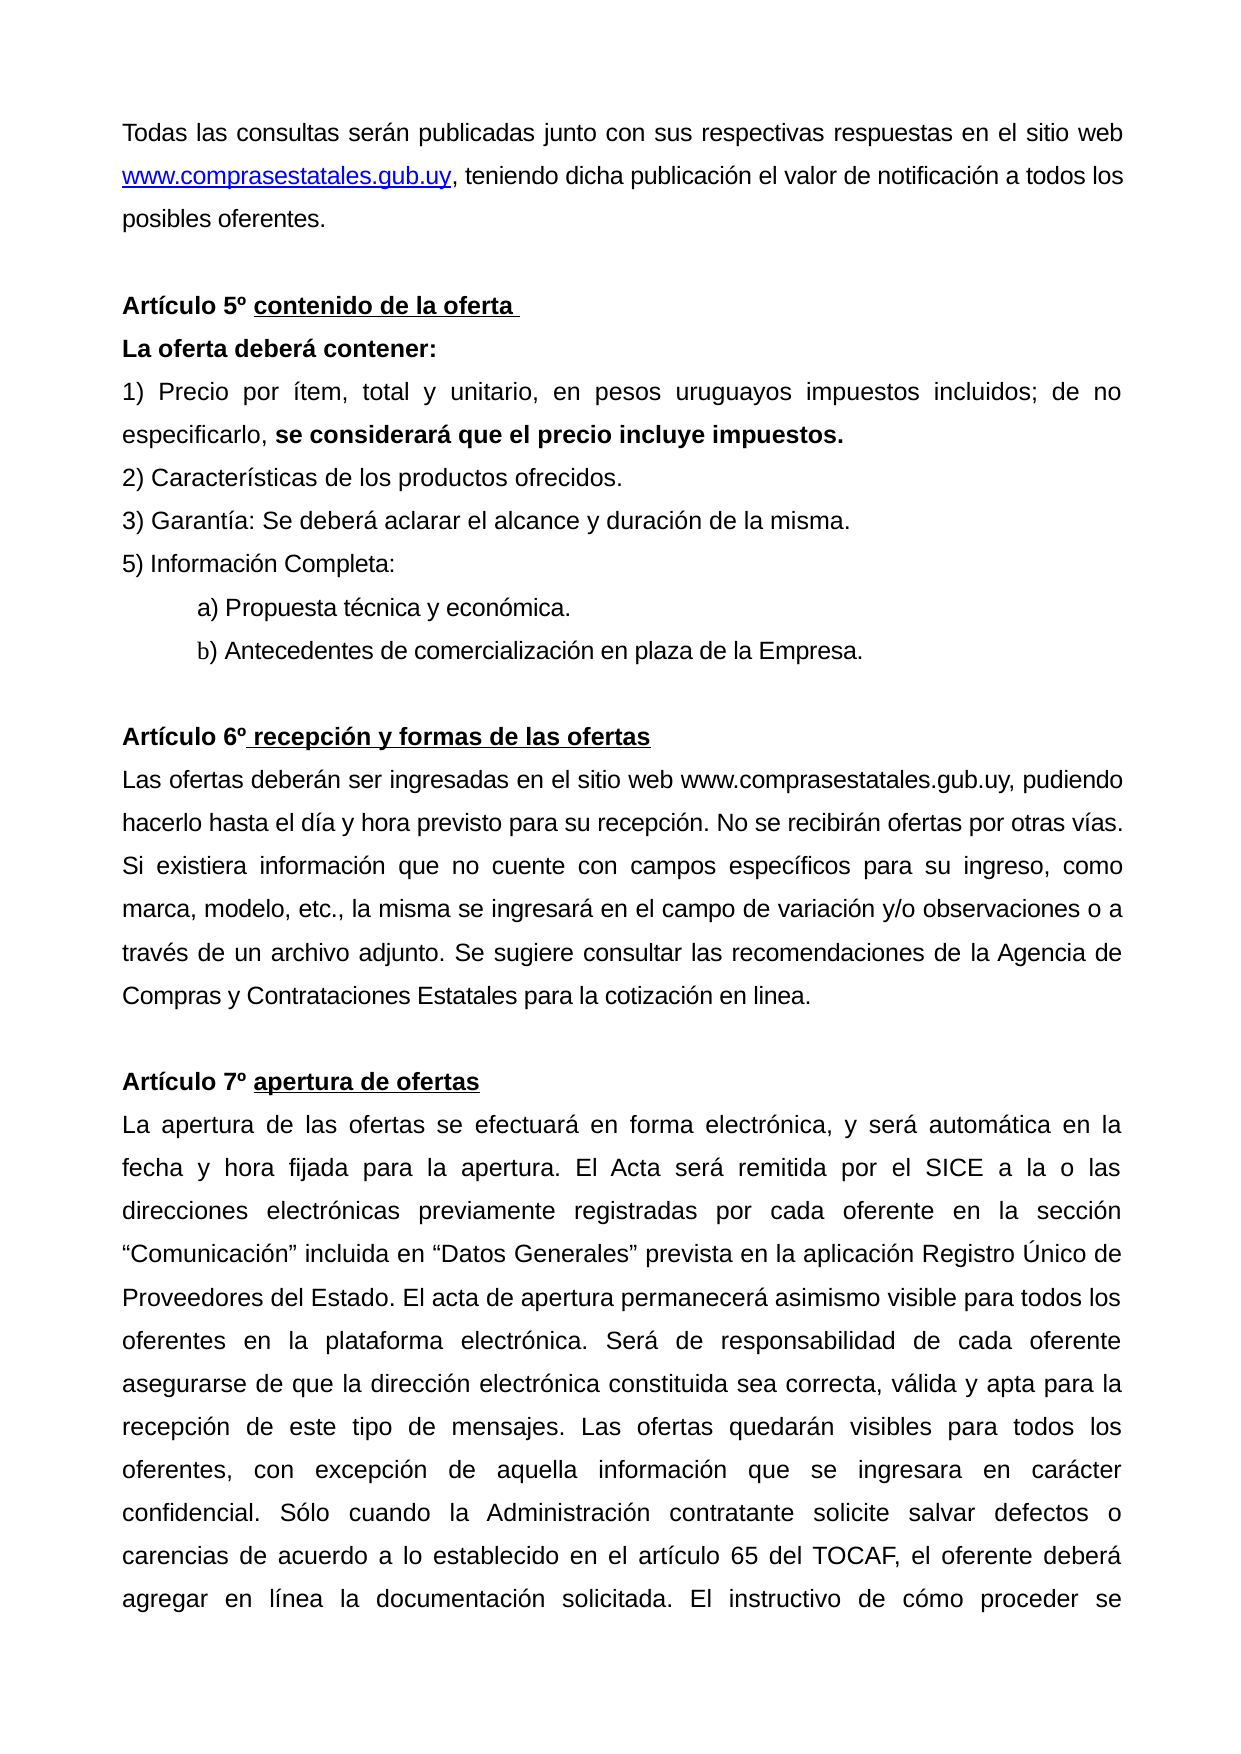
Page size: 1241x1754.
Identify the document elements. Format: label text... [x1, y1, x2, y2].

text Artículo 5º contenido de la oferta [122, 291, 1123, 319]
list Las ofertas deberán ser ingresadas en el sitio web www.comprasestatales.gub.uy, pudiendo hacerlo hasta el día y hora previsto para su recepción. No se recibirán ofertas por otras vías. Si existiera información que no cuente con campos específicos para su ingreso, como marca, modelo, etc., la misma se ingresará en el campo de variación y/o observaciones o a través de un archivo adjunto. Se sugiere consultar las recomendaciones de la Agencia de Compras y Contrataciones Estatales para la cotización en linea. [122, 765, 1123, 1009]
list a) Propuesta técnica y económica. [159, 592, 1123, 621]
list 5) Información Completa: [122, 549, 1123, 578]
list Artículo 6º recepción y formas de las ofertas [122, 722, 1123, 751]
text 3) Garantía: Se deberá aclarar el alcance y duración de la misma. [122, 506, 1123, 535]
text 1) Precio por ítem, total y unitario, en pesos uruguayos impuestos incluidos; de no especificarlo, se considerará que el precio incluye impuestos. [122, 377, 1123, 449]
text La apertura de las ofertas se efectuará en forma electrónica, y será automática en la fecha y hora fijada para la apertura. El Acta será remitida por el SICE a la o las direcciones electrónicas previamente registradas por cada oferente en la sección “Comunicación” incluida en “Datos Generales” prevista en la aplicación Registro Único de Proveedores del Estado. El acta de apertura permanecerá asimismo visible para todos los oferentes en la plataforma electrónica. Será de responsabilidad de cada oferente asegurarse de que la dirección electrónica constituida sea correcta, válida y apta para la recepción de este tipo de mensajes. Las ofertas quedarán visibles para todos los oferentes, con excepción de aquella información que se ingresara en carácter confidencial. Sólo cuando la Administración contratante solicite salvar defectos o carencias de acuerdo a lo establecido en el artículo 65 del TOCAF, el oferente deberá agregar en línea la documentación solicitada. El instructivo de cómo proceder se [122, 1110, 1123, 1613]
text Artículo 7º apertura de ofertas [122, 1067, 1123, 1096]
text La oferta deberá contener: [122, 334, 1123, 362]
text Todas las consultas serán publicadas junto con sus respectivas respuestas en el sitio web www.comprasestatales.gub.uy, teniendo dicha publicación el valor de notificación a todos los posibles oferentes. [122, 118, 1123, 233]
list b) Antecedentes de comercialización en plaza de la Empresa. [159, 636, 1123, 664]
text 2) Características de los productos ofrecidos. [122, 463, 1123, 492]
